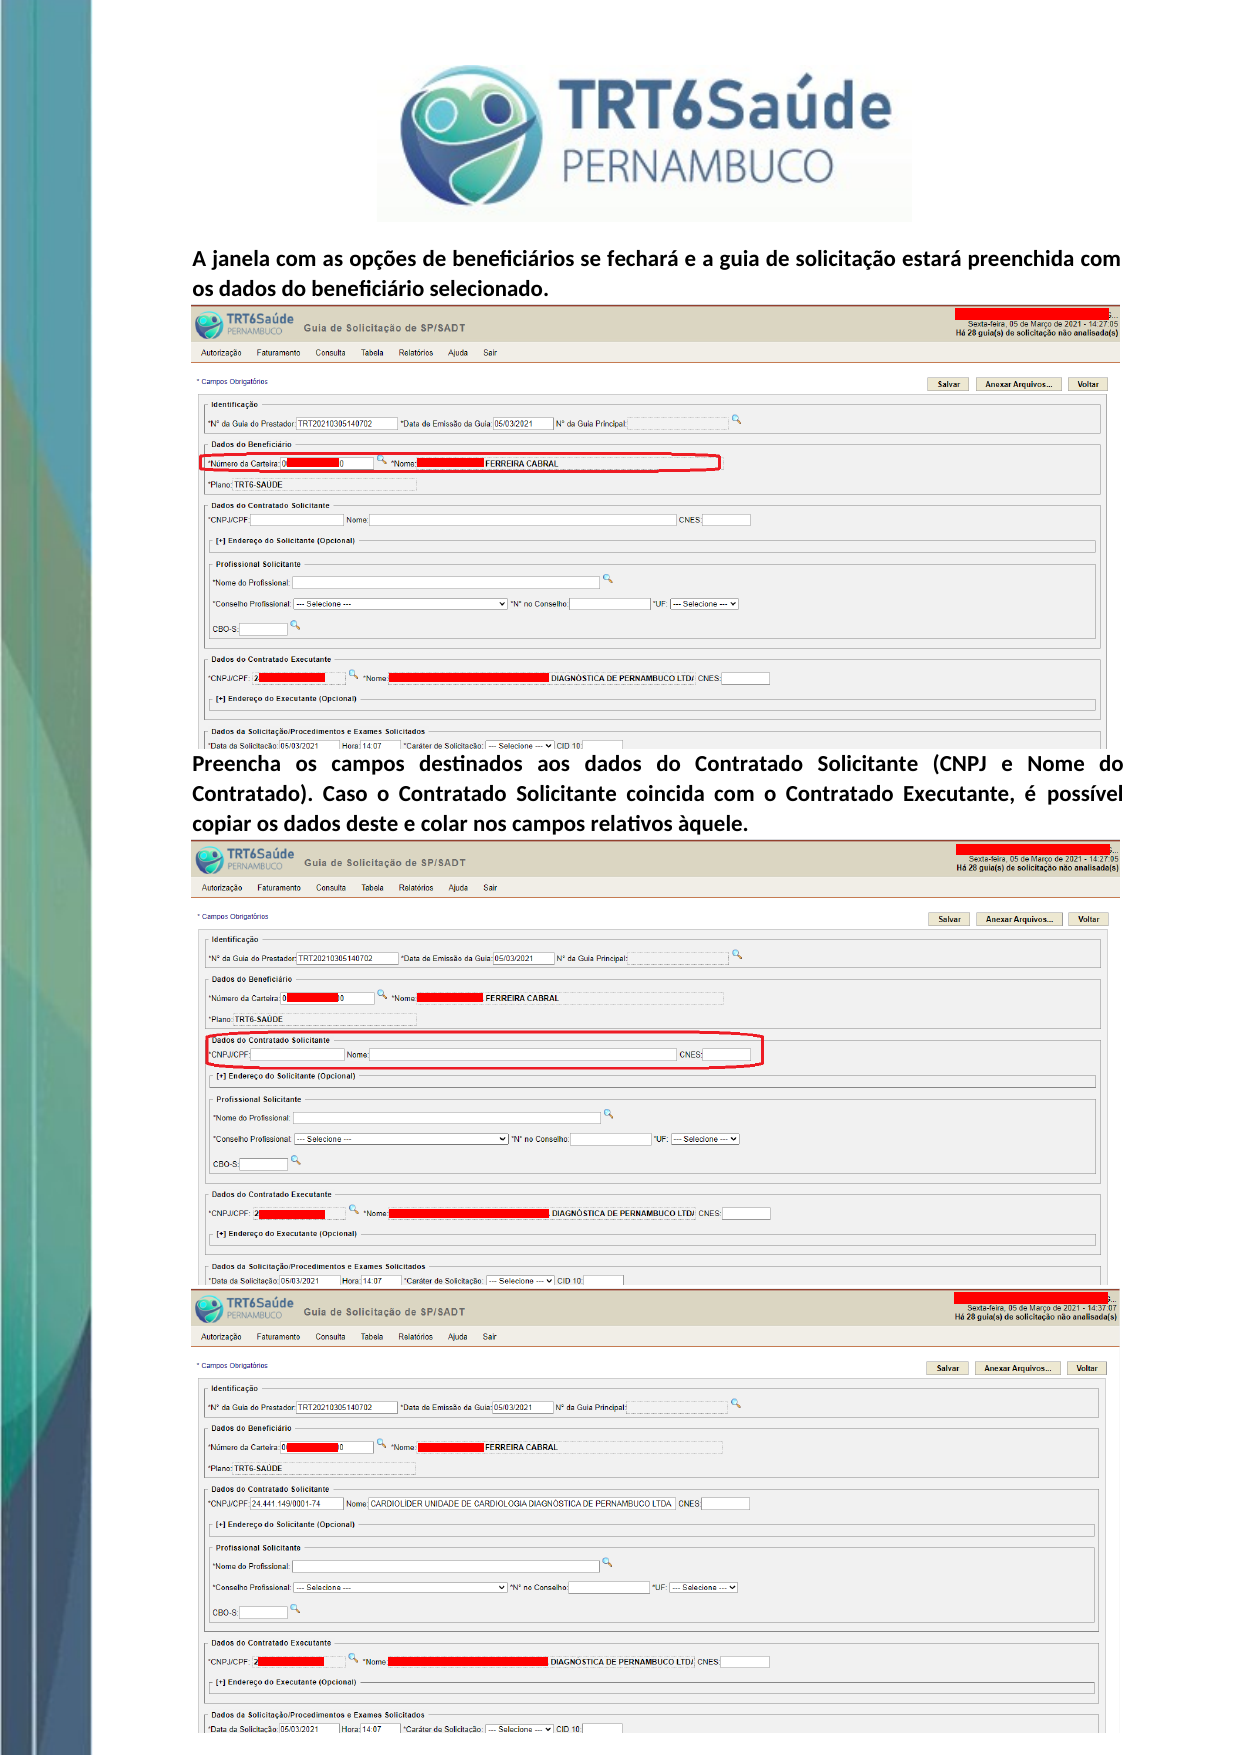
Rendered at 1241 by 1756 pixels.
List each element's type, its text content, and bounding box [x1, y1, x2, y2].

text Preencha os campos destinados aos dados do Contratado Solicitante (CNPJ e Nome do Contratado). Caso o Contratado Solicitante coincida com o Contratado Executante, é possível copiar os dados deste e colar nos campos relativos àquele. [192, 749, 1123, 838]
text A janela com as opções de beneficiários se fechará e a guia de solicitação estará preenchida com os dados do beneficiário selecionado. [192, 244, 1123, 302]
